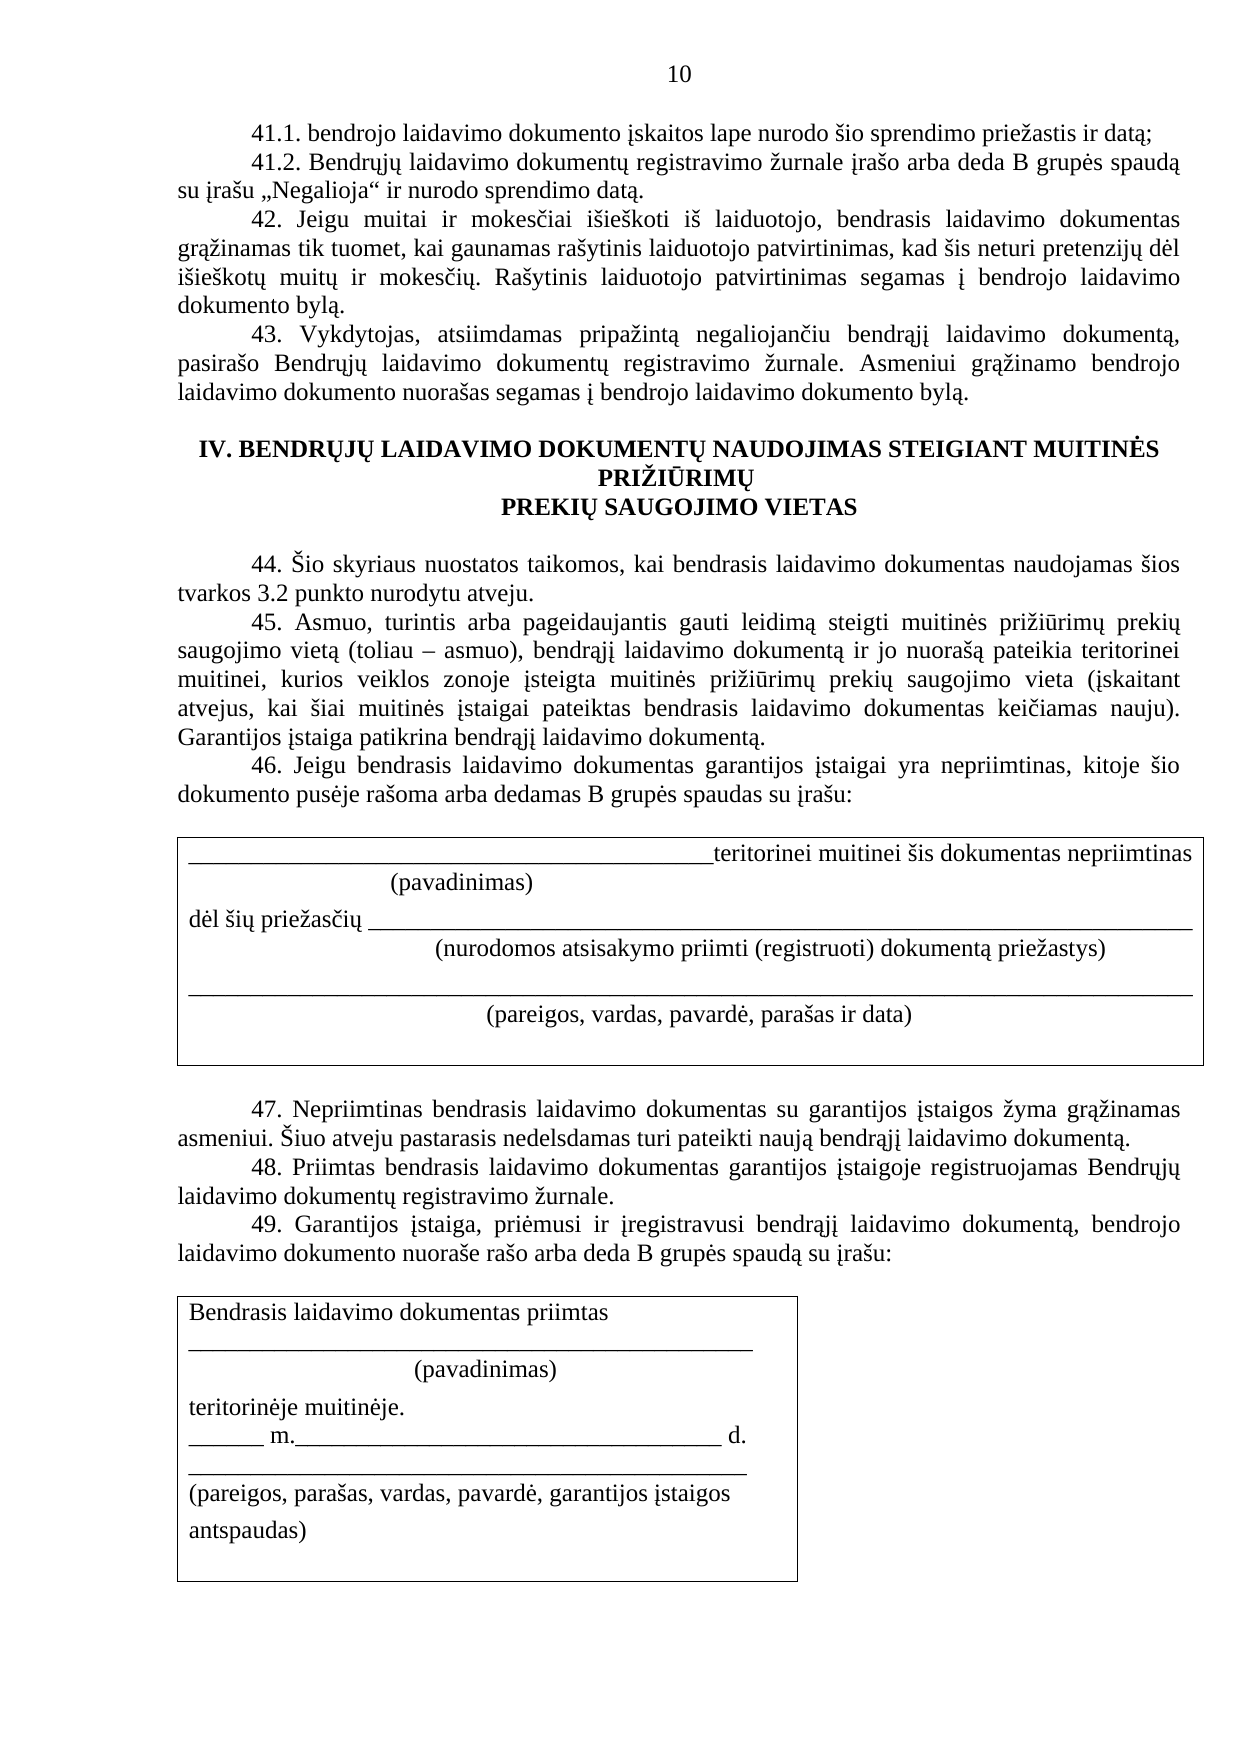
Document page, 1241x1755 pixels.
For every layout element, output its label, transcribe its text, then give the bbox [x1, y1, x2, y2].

text 44. Šio skyriaus nuostatos taikomos, kai bendrasis laidavimo dokumentas naudojamas šios tvarkos 3.2 punkto nurodytu atveju. [177, 549, 1181, 607]
text PREKIŲ SAUGOJIMO VIETAS [177, 492, 1181, 521]
text 49. Garantijos įstaiga, priėmusi ir įregistravusi bendrąjį laidavimo dokumentą, bendrojo laidavimo dokumento nuoraše rašo arba deda B grupės spaudą su įrašu: [177, 1209, 1181, 1267]
table_header Bendrasis laidavimo dokumentas priimtas (pavadinimas) teritorinėje muitinėje. ______ m. d. (pareigos, parašas, vardas, pavardė, garantijos įstaigos antspaudas) [178, 1297, 797, 1581]
text 46. Jeigu bendrasis laidavimo dokumentas garantijos įstaigai yra nepriimtinas, kitoje šio dokumento pusėje rašoma arba dedamas B grupės spaudas su įrašu: [177, 751, 1181, 808]
text 41.2. Bendrųjų laidavimo dokumentų registravimo žurnale įrašo arba deda B grupės spaudą su įrašu „Negalioja“ ir nurodo sprendimo datą. [177, 147, 1181, 204]
text 41.1. bendrojo laidavimo dokumento įskaitos lape nurodo šio sprendimo priežastis ir datą; [177, 118, 1181, 147]
text 42. Jeigu muitai ir mokesčiai išieškoti iš laiduotojo, bendrasis laidavimo dokumentas grąžinamas tik tuomet, kai gaunamas rašytinis laiduotojo patvirtinimas, kad šis neturi pretenzijų dėl išieškotų muitų ir mokesčių. Rašytinis laiduotojo patvirtinimas segamas į bendrojo laidavimo dokumento bylą. [177, 204, 1181, 319]
text 47. Nepriimtinas bendrasis laidavimo dokumentas su garantijos įstaigos žyma grąžinamas asmeniui. Šiuo atveju pastarasis nedelsdamas turi pateikti naują bendrąjį laidavimo dokumentą. [177, 1094, 1181, 1152]
text 48. Priimtas bendrasis laidavimo dokumentas garantijos įstaigoje registruojamas Bendrųjų laidavimo dokumentų registravimo žurnale. [177, 1152, 1181, 1209]
text 43. Vykdytojas, atsiimdamas pripažintą negaliojančiu bendrąjį laidavimo dokumentą, pasirašo Bendrųjų laidavimo dokumentų registravimo žurnale. Asmeniui grąžinamo bendrojo laidavimo dokumento nuorašas segamas į bendrojo laidavimo dokumento bylą. [177, 319, 1181, 406]
text 45. Asmuo, turintis arba pageidaujantis gauti leidimą steigti muitinės prižiūrimų prekių saugojimo vietą (toliau – asmuo), bendrąjį laidavimo dokumentą ir jo nuorašą pateikia teritorinei muitinei, kurios veiklos zonoje įsteigta muitinės prižiūrimų prekių saugojimo vieta (įskaitant atvejus, kai šiai muitinės įstaigai pateiktas bendrasis laidavimo dokumentas keičiamas nauju). Garantijos įstaiga patikrina bendrąjį laidavimo dokumentą. [177, 607, 1181, 751]
table_header teritorinei muitinei šis dokumentas nepriimtinas (pavadinimas) dėl šių priežasčių (nurodomos atsisakymo priimti (registruoti) dokumentą priežastys) (pareigos, vardas, pavardė, parašas ir data) [178, 838, 1203, 1065]
text IV. BENDRŲJŲ LAIDAVIMO DOKUMENTŲ NAUDOJIMAS STEIGIANT MUITINĖS PRIŽIŪRIMŲ [177, 434, 1181, 492]
